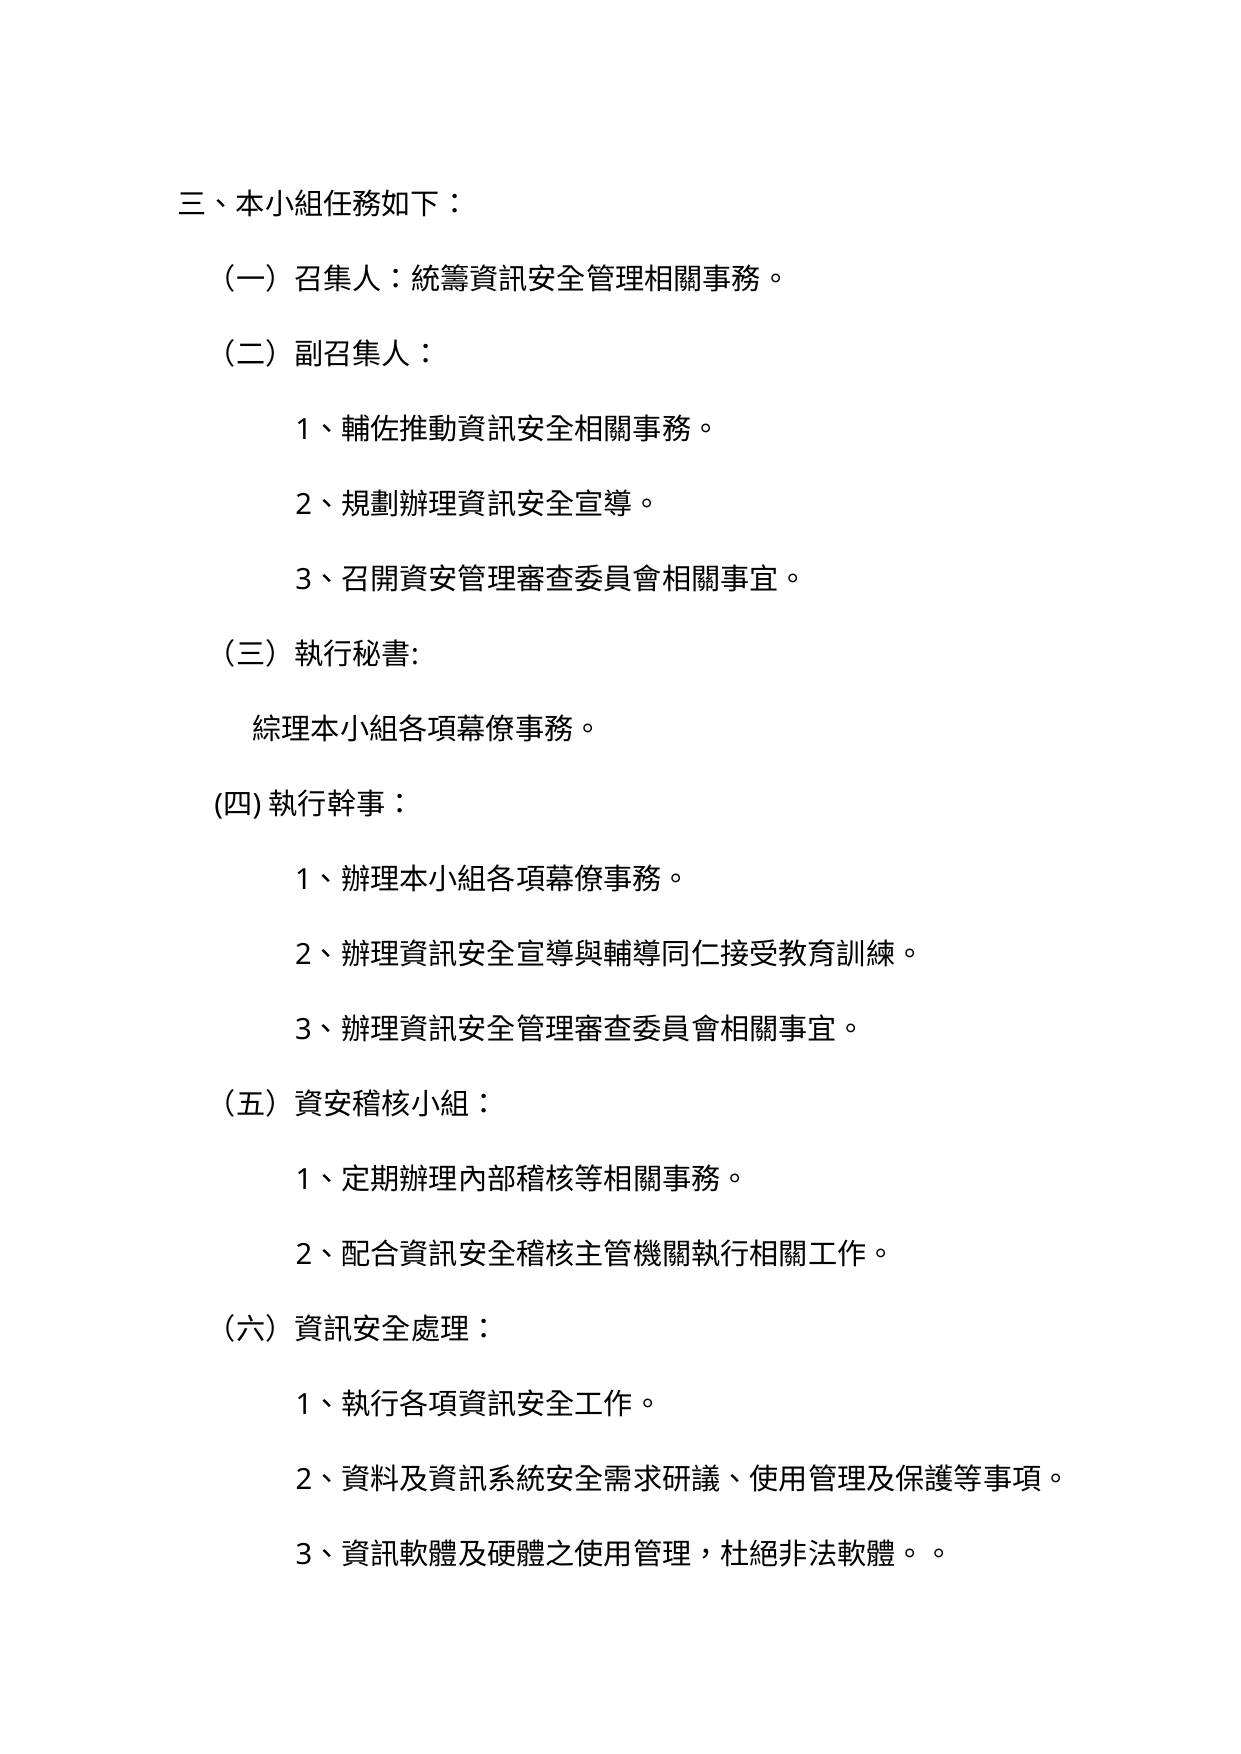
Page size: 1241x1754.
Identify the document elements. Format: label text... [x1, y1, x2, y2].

text 2、資料及資訊系統安全需求研議、使用管理及保護等事項。 [177, 1439, 1092, 1514]
text 1、定期辦理內部稽核等相關事務。 [177, 1139, 1092, 1214]
text 3、資訊軟體及硬體之使用管理，杜絕非法軟體。。 [177, 1514, 1092, 1589]
text 3、辦理資訊安全管理審查委員會相關事宜。 [277, 989, 1092, 1064]
text （五）資安稽核小組： [177, 1064, 1092, 1139]
text 2、配合資訊安全稽核主管機關執行相關工作。 [177, 1214, 1092, 1289]
text 1、執行各項資訊安全工作。 [177, 1364, 1092, 1439]
text （六）資訊安全處理： [177, 1289, 1092, 1364]
text （一）召集人：統籌資訊安全管理相關事務。 [207, 239, 1092, 314]
text （三）執行秘書: [207, 614, 1092, 689]
text 3、召開資安管理審查委員會相關事宜。 [295, 539, 1092, 614]
text 2、辦理資訊安全宣導與輔導同仁接受教育訓練。 [277, 914, 1092, 989]
text 三、本小組任務如下： [177, 164, 1092, 239]
text 1、辦理本小組各項幕僚事務。 [277, 839, 1092, 914]
text 綜理本小組各項幕僚事務。 [207, 689, 1092, 764]
text 1、輔佐推動資訊安全相關事務。 [277, 389, 1092, 464]
text (四) 執行幹事： [207, 764, 1092, 839]
text 2、規劃辦理資訊安全宣導。 [277, 464, 1092, 539]
text （二）副召集人： [207, 314, 1092, 389]
